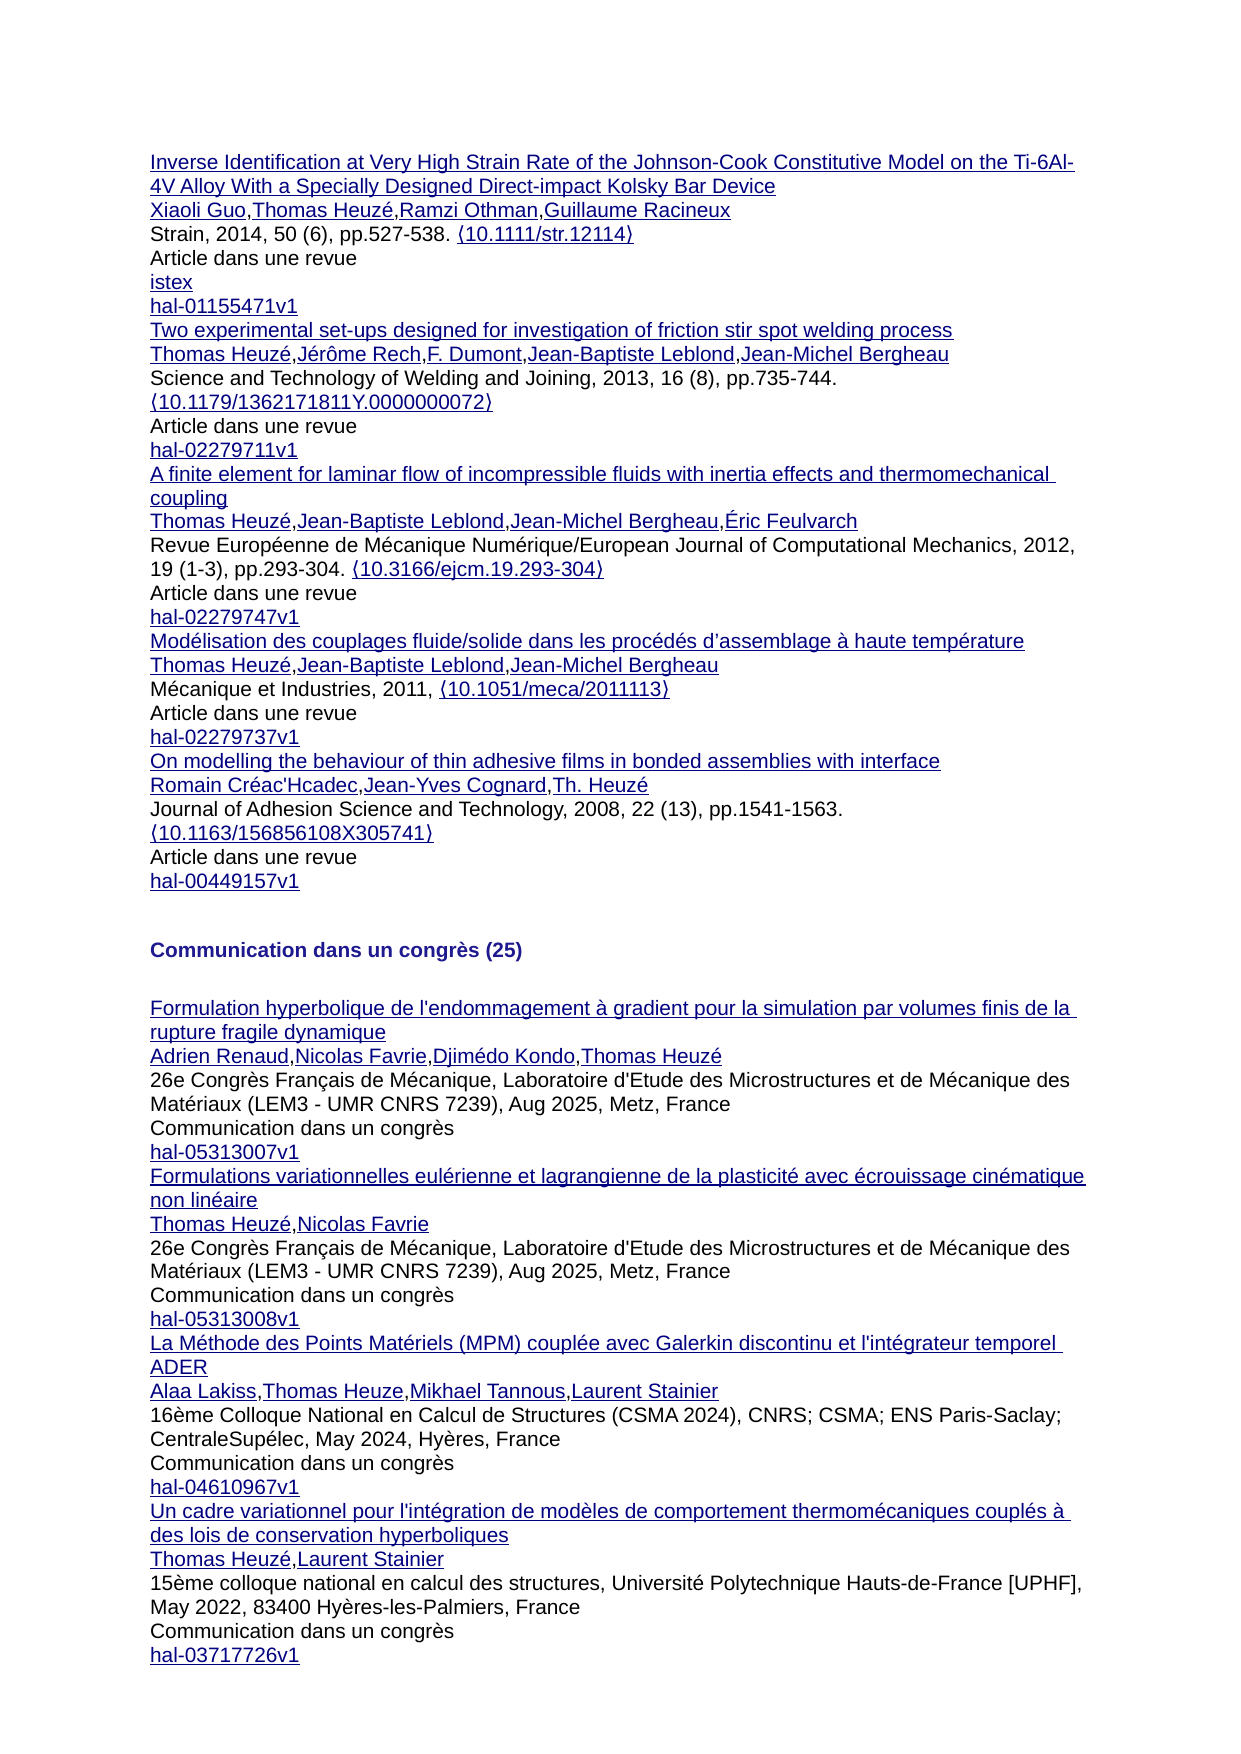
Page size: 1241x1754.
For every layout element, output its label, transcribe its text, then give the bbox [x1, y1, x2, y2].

table_cell A finite element for laminar flow of incompressible fluids with inertia effects and thermomechanical coupling Thomas Heuzé,Jean-Baptiste Leblond,Jean-Michel Bergheau,Éric Feulvarch Revue Européenne de Mécanique Numérique/European Journal of Computational Mechanics, 2012, 19 (1-3), pp.293-304. ⟨10.3166/ejcm.19.293-304⟩ Article dans une revue hal-02279747v1 [150, 461, 1090, 629]
table_cell Inverse Identification at Very High Strain Rate of the Johnson-Cook Constitutive Model on the Ti-6Al-4V Alloy With a Specially Designed Direct-impact Kolsky Bar Device Xiaoli Guo,Thomas Heuzé,Ramzi Othman,Guillaume Racineux Strain, 2014, 50 (6), pp.527-538. ⟨10.1111/str.12114⟩ Article dans une revue istex hal-01155471v1 [150, 150, 1090, 318]
table_cell Un cadre variationnel pour l'intégration de modèles de comportement thermomécaniques couplés à des lois de conservation hyperboliques Thomas Heuzé,Laurent Stainier 15ème colloque national en calcul des structures, Université Polytechnique Hauts-de-France [UPHF], May 2022, 83400 Hyères-les-Palmiers, France Communication dans un congrès hal-03717726v1 [150, 1499, 1090, 1667]
table_cell Two experimental set-ups designed for investigation of friction stir spot welding process Thomas Heuzé,Jérôme Rech,F. Dumont,Jean-Baptiste Leblond,Jean-Michel Bergheau Science and Technology of Welding and Joining, 2013, 16 (8), pp.735-744. ⟨10.1179/1362171811Y.0000000072⟩ Article dans une revue hal-02279711v1 [150, 318, 1090, 461]
table_header Formulation hyperbolique de l'endommagement à gradient pour la simulation par volumes finis de la rupture fragile dynamique Adrien Renaud,Nicolas Favrie,Djimédo Kondo,Thomas Heuzé 26e Congrès Français de Mécanique, Laboratoire d'Etude des Microstructures et de Mécanique des Matériaux (LEM3 - UMR CNRS 7239), Aug 2025, Metz, France Communication dans un congrès hal-05313007v1 [150, 996, 1090, 1163]
table_cell On modelling the behaviour of thin adhesive films in bonded assemblies with interface Romain Créac'Hcadec,Jean-Yves Cognard,Th. Heuzé Journal of Adhesion Science and Technology, 2008, 22 (13), pp.1541-1563. ⟨10.1163/156856108X305741⟩ Article dans une revue hal-00449157v1 [150, 749, 1090, 893]
subtitle Communication dans un congrès (25) [150, 937, 1090, 961]
table_cell Formulations variationnelles eulérienne et lagrangienne de la plasticité avec écrouissage cinématique non linéaire Thomas Heuzé,Nicolas Favrie 26e Congrès Français de Mécanique, Laboratoire d'Etude des Microstructures et de Mécanique des Matériaux (LEM3 - UMR CNRS 7239), Aug 2025, Metz, France Communication dans un congrès hal-05313008v1 [150, 1164, 1090, 1331]
table_cell Modélisation des couplages fluide/solide dans les procédés d’assemblage à haute température Thomas Heuzé,Jean-Baptiste Leblond,Jean-Michel Bergheau Mécanique et Industries, 2011, ⟨10.1051/meca/2011113⟩ Article dans une revue hal-02279737v1 [150, 629, 1090, 749]
table_cell La Méthode des Points Matériels (MPM) couplée avec Galerkin discontinu et l'intégrateur temporel ADER Alaa Lakiss,Thomas Heuze,Mikhael Tannous,Laurent Stainier 16ème Colloque National en Calcul de Structures (CSMA 2024), CNRS; CSMA; ENS Paris-Saclay; CentraleSupélec, May 2024, Hyères, France Communication dans un congrès hal-04610967v1 [150, 1331, 1090, 1499]
